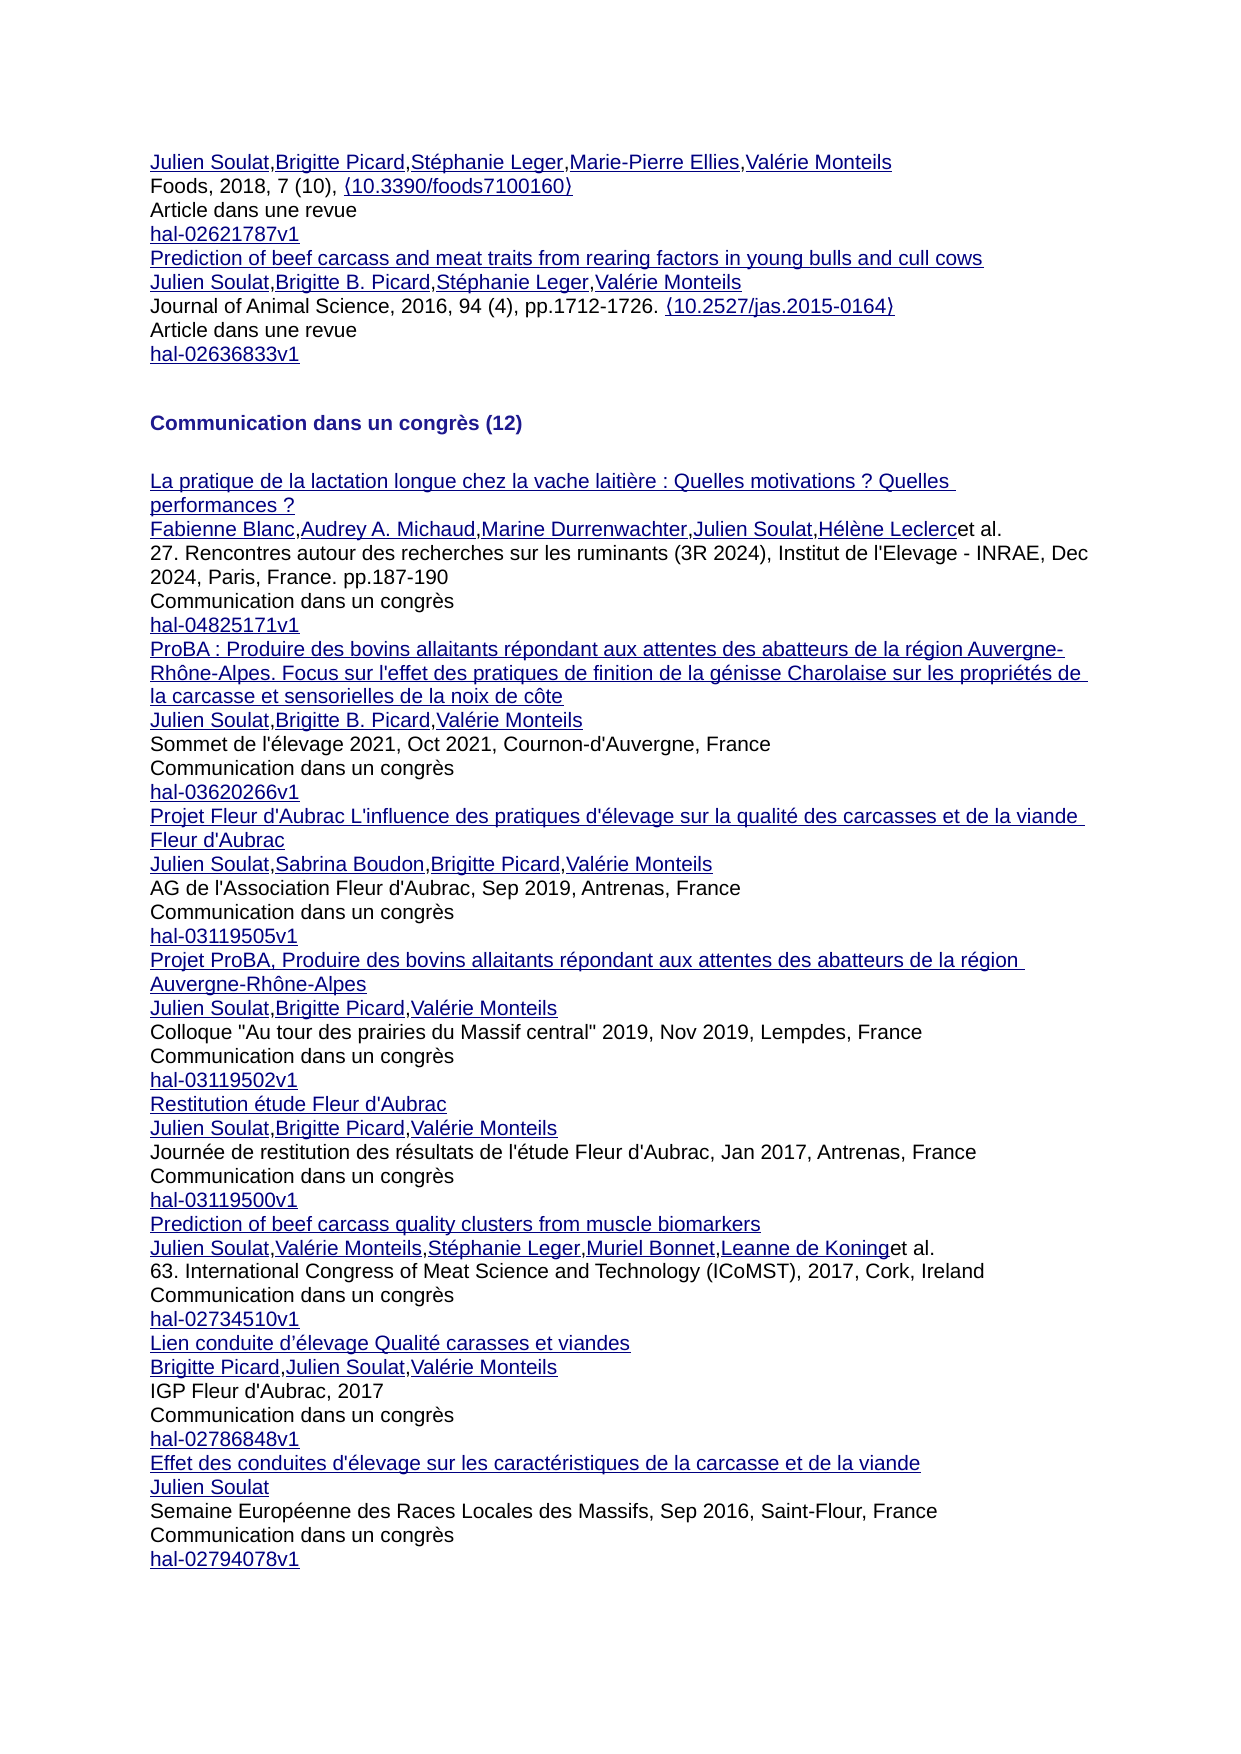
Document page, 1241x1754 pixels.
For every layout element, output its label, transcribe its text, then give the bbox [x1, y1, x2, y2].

table_cell Restitution étude Fleur d'Aubrac Julien Soulat,Brigitte Picard,Valérie Monteils Journée de restitution des résultats de l'étude Fleur d'Aubrac, Jan 2017, Antrenas, France Communication dans un congrès hal-03119500v1 [150, 1092, 1090, 1211]
table_cell Lien conduite d’élevage Qualité carasses et viandes Brigitte Picard,Julien Soulat,Valérie Monteils IGP Fleur d'Aubrac, 2017 Communication dans un congrès hal-02786848v1 [150, 1331, 1090, 1451]
table_cell ProBA : Produire des bovins allaitants répondant aux attentes des abatteurs de la région Auvergne-Rhône-Alpes. Focus sur l'effet des pratiques de finition de la génisse Charolaise sur les propriétés de la carcasse et sensorielles de la noix de côte Julien Soulat,Brigitte B. Picard,Valérie Monteils Sommet de l'élevage 2021, Oct 2021, Cournon-d'Auvergne, France Communication dans un congrès hal-03620266v1 [150, 636, 1090, 804]
table_cell Prediction of beef carcass quality clusters from muscle biomarkers Julien Soulat,Valérie Monteils,Stéphanie Leger,Muriel Bonnet,Leanne de Koninget al. 63. International Congress of Meat Science and Technology (ICoMST), 2017, Cork, Ireland Communication dans un congrès hal-02734510v1 [150, 1211, 1090, 1331]
table_cell Julien Soulat,Brigitte Picard,Stéphanie Leger,Marie-Pierre Ellies,Valérie Monteils Foods, 2018, 7 (10), ⟨10.3390/foods7100160⟩ Article dans une revue hal-02621787v1 [150, 150, 1090, 246]
table_cell Effet des conduites d'élevage sur les caractéristiques de la carcasse et de la viande Julien Soulat Semaine Européenne des Races Locales des Massifs, Sep 2016, Saint-Flour, France Communication dans un congrès hal-02794078v1 [150, 1451, 1090, 1571]
table_header La pratique de la lactation longue chez la vache laitière : Quelles motivations ? Quelles performances ? Fabienne Blanc,Audrey A. Michaud,Marine Durrenwachter,Julien Soulat,Hélène Leclercet al. 27. Rencontres autour des recherches sur les ruminants (3R 2024), Institut de l'Elevage - INRAE, Dec 2024, Paris, France. pp.187-190 Communication dans un congrès hal-04825171v1 [150, 469, 1090, 636]
table_cell Projet ProBA, Produire des bovins allaitants répondant aux attentes des abatteurs de la région Auvergne-Rhône-Alpes Julien Soulat,Brigitte Picard,Valérie Monteils Colloque "Au tour des prairies du Massif central" 2019, Nov 2019, Lempdes, France Communication dans un congrès hal-03119502v1 [150, 948, 1090, 1092]
subtitle Communication dans un congrès (12) [150, 410, 1090, 434]
table_cell Prediction of beef carcass and meat traits from rearing factors in young bulls and cull cows Julien Soulat,Brigitte B. Picard,Stéphanie Leger,Valérie Monteils Journal of Animal Science, 2016, 94 (4), pp.1712-1726. ⟨10.2527/jas.2015-0164⟩ Article dans une revue hal-02636833v1 [150, 246, 1090, 366]
table_cell Projet Fleur d'Aubrac L'influence des pratiques d'élevage sur la qualité des carcasses et de la viande Fleur d'Aubrac Julien Soulat,Sabrina Boudon,Brigitte Picard,Valérie Monteils AG de l'Association Fleur d'Aubrac, Sep 2019, Antrenas, France Communication dans un congrès hal-03119505v1 [150, 804, 1090, 948]
